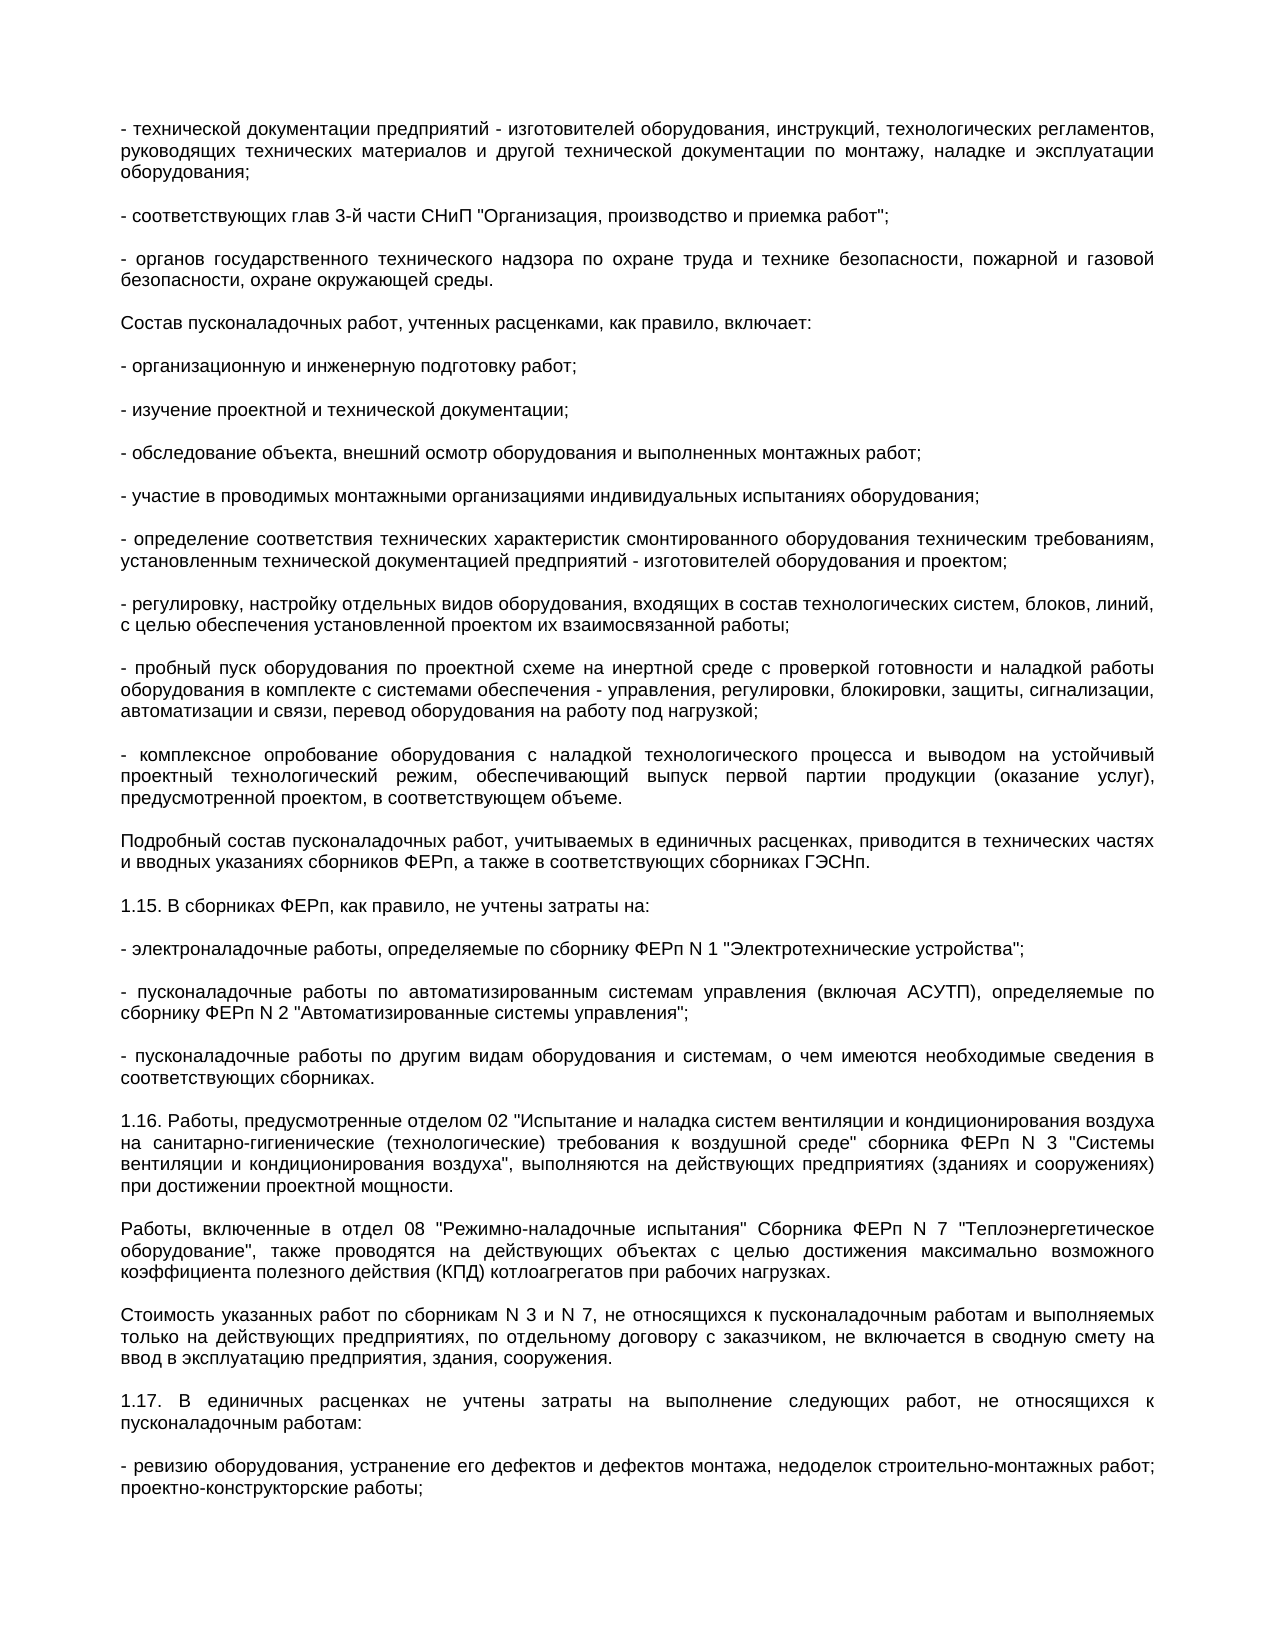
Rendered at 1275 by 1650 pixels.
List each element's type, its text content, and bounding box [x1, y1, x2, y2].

text - пусконаладочные работы по автоматизированным системам управления (включая АСУТП), определяемые по сборнику ФЕРп N 2 "Автоматизированные системы управления"; [120, 981, 1155, 1024]
text - участие в проводимых монтажными организациями индивидуальных испытаниях оборудования; [120, 485, 1155, 506]
text Состав пусконаладочных работ, учтенных расценками, как правило, включает: [120, 312, 1155, 334]
text - органов государственного технического надзора по охране труда и технике безопасности, пожарной и газовой безопасности, охране окружающей среды. [120, 247, 1155, 291]
text Подробный состав пусконаладочных работ, учитываемых в единичных расценках, приводится в технических частях и вводных указаниях сборников ФЕРп, а также в соответствующих сборниках ГЭСНп. [120, 830, 1155, 873]
text - электроналадочные работы, определяемые по сборнику ФЕРп N 1 "Электротехнические устройства"; [120, 937, 1155, 959]
text - соответствующих глав 3-й части СНиП "Организация, производство и приемка работ"; [120, 204, 1155, 226]
text - определение соответствия технических характеристик смонтированного оборудования техническим требованиям, установленным технической документацией предприятий - изготовителей оборудования и проектом; [120, 528, 1155, 571]
text - ревизию оборудования, устранение его дефектов и дефектов монтажа, недоделок строительно-монтажных работ; проектно-конструкторские работы; [120, 1455, 1155, 1498]
text - изучение проектной и технической документации; [120, 398, 1155, 420]
text Стоимость указанных работ по сборникам N 3 и N 7, не относящихся к пусконаладочным работам и выполняемых только на действующих предприятиях, по отдельному договору с заказчиком, не включается в сводную смету на ввод в эксплуатацию предприятия, здания, сооружения. [120, 1304, 1155, 1369]
text Работы, включенные в отдел 08 "Режимно-наладочные испытания" Сборника ФЕРп N 7 "Теплоэнергетическое оборудование", также проводятся на действующих объектах с целью достижения максимально возможного коэффициента полезного действия (КПД) котлоагрегатов при рабочих нагрузках. [120, 1218, 1155, 1282]
text - обследование объекта, внешний осмотр оборудования и выполненных монтажных работ; [120, 442, 1155, 463]
text - технической документации предприятий - изготовителей оборудования, инструкций, технологических регламентов, руководящих технических материалов и другой технической документации по монтажу, наладке и эксплуатации оборудования; [120, 118, 1155, 183]
text - пусконаладочные работы по другим видам оборудования и системам, о чем имеются необходимые сведения в соответствующих сборниках. [120, 1045, 1155, 1088]
text - комплексное опробование оборудования с наладкой технологического процесса и выводом на устойчивый проектный технологический режим, обеспечивающий выпуск первой партии продукции (оказание услуг), предусмотренной проектом, в соответствующем объеме. [120, 743, 1155, 808]
text 1.17. В единичных расценках не учтены затраты на выполнение следующих работ, не относящихся к пусконаладочным работам: [120, 1390, 1155, 1433]
text 1.15. В сборниках ФЕРп, как правило, не учтены затраты на: [120, 894, 1155, 916]
text - организационную и инженерную подготовку работ; [120, 355, 1155, 377]
text - пробный пуск оборудования по проектной схеме на инертной среде с проверкой готовности и наладкой работы оборудования в комплекте с системами обеспечения - управления, регулировки, блокировки, защиты, сигнализации, автоматизации и связи, перевод оборудования на работу под нагрузкой; [120, 657, 1155, 722]
text - регулировку, настройку отдельных видов оборудования, входящих в состав технологических систем, блоков, линий, с целью обеспечения установленной проектом их взаимосвязанной работы; [120, 592, 1155, 636]
text 1.16. Работы, предусмотренные отделом 02 "Испытание и наладка систем вентиляции и кондиционирования воздуха на санитарно-гигиенические (технологические) требования к воздушной среде" сборника ФЕРп N 3 "Системы вентиляции и кондиционирования воздуха", выполняются на действующих предприятиях (зданиях и сооружениях) при достижении проектной мощности. [120, 1110, 1155, 1196]
